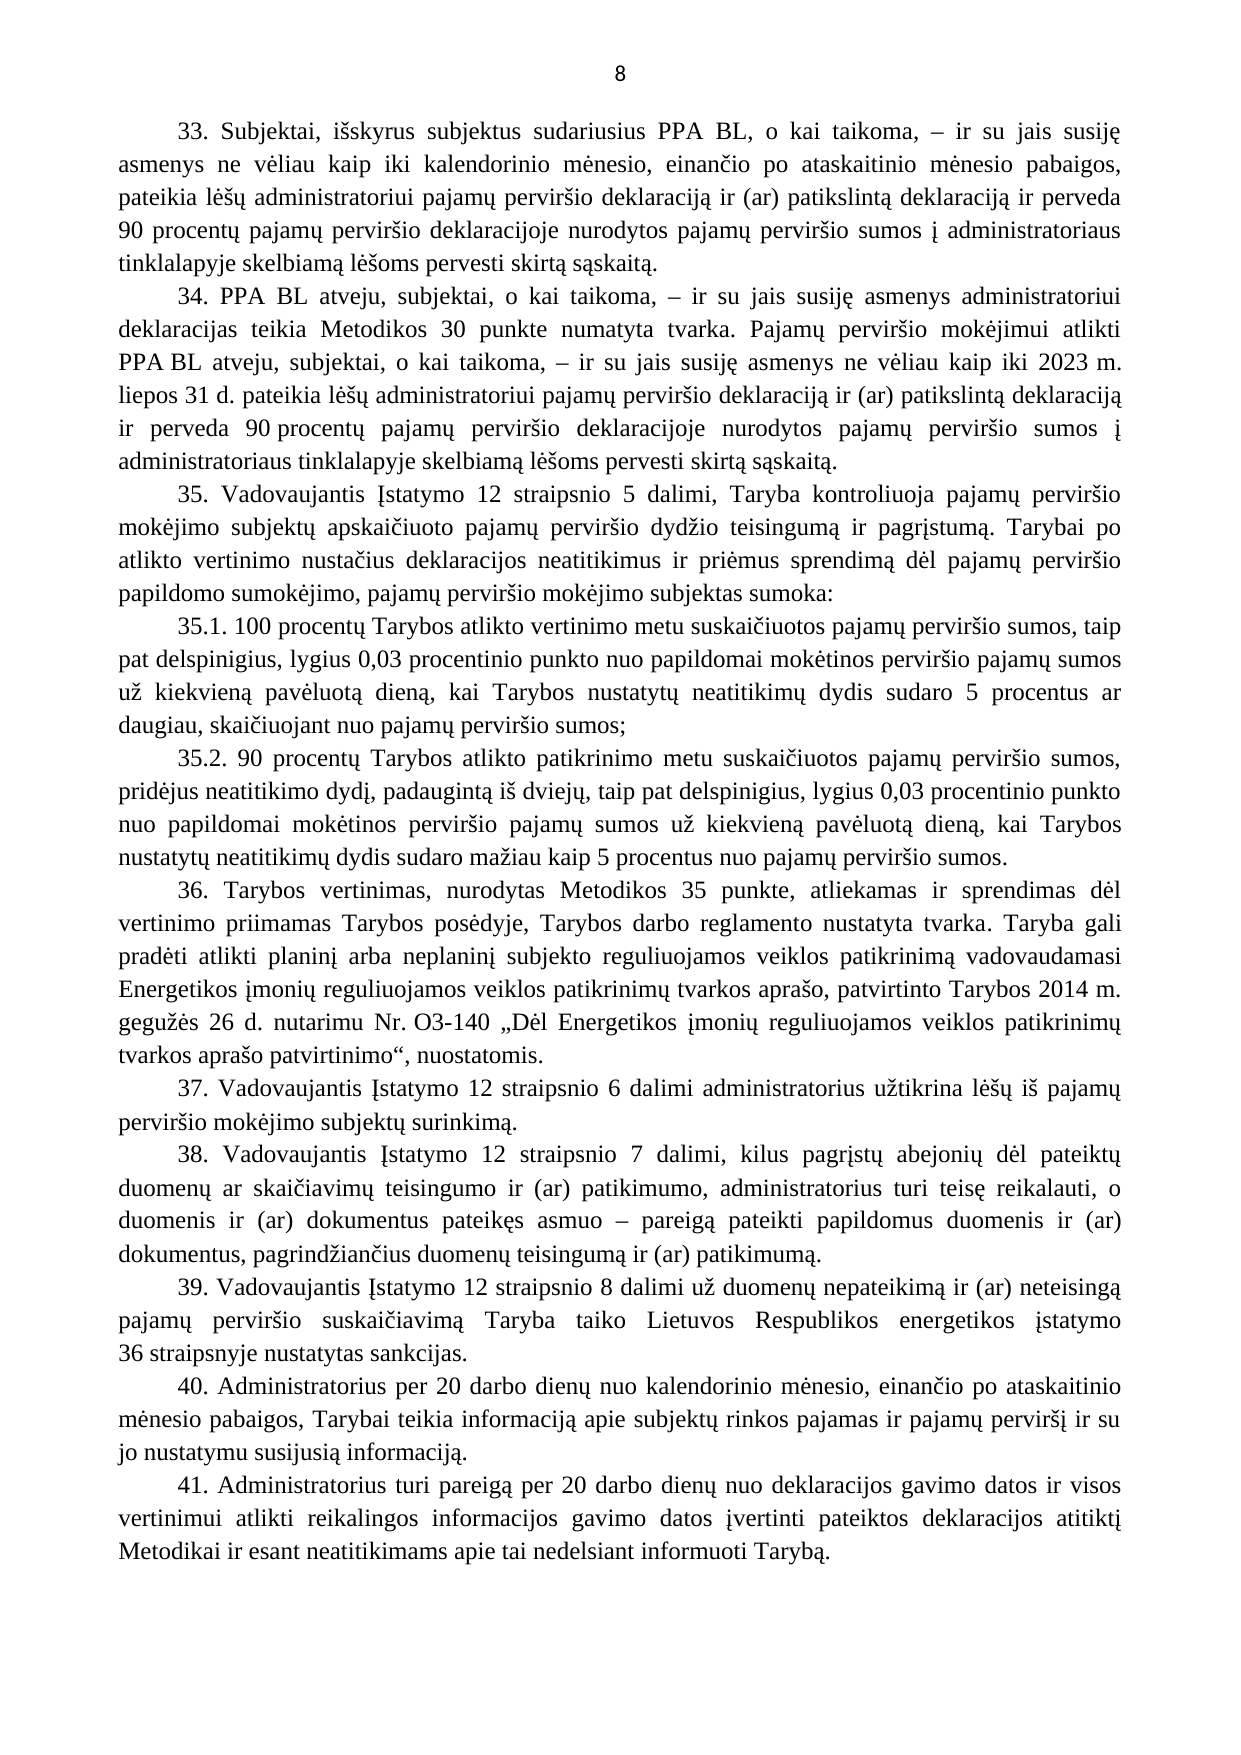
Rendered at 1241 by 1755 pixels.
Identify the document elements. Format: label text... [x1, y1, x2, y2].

text 38. Vadovaujantis Įstatymo 12 straipsnio 7 dalimi, kilus pagrįstų abejonių dėl pateiktų duomenų ar skaičiavimų teisingumo ir (ar) patikimumo, administratorius turi teisę reikalauti, o duomenis ir (ar) dokumentus pateikęs asmuo – pareigą pateikti papildomus duomenis ir (ar) dokumentus, pagrindžiančius duomenų teisingumą ir (ar) patikimumą. [118, 1139, 1122, 1267]
text 41. Administratorius turi pareigą per 20 darbo dienų nuo deklaracijos gavimo datos ir visos vertinimui atlikti reikalingos informacijos gavimo datos įvertinti pateiktos deklaracijos atitiktį Metodikai ir esant neatitikimams apie tai nedelsiant informuoti Tarybą. [118, 1470, 1122, 1564]
text 35.1. 100 procentų Tarybos atlikto vertinimo metu suskaičiuotos pajamų perviršio sumos, taip pat delspinigius, lygius 0,03 procentinio punkto nuo papildomai mokėtinos perviršio pajamų sumos už kiekvieną pavėluotą dieną, kai Tarybos nustatytų neatitikimų dydis sudaro 5 procentus ar daugiau, skaičiuojant nuo pajamų perviršio sumos; [118, 611, 1122, 739]
text 39. Vadovaujantis Įstatymo 12 straipsnio 8 dalimi už duomenų nepateikimą ir (ar) neteisingą pajamų perviršio suskaičiavimą Taryba taiko Lietuvos Respublikos energetikos įstatymo 36 straipsnyje nustatytas sankcijas. [118, 1272, 1122, 1366]
text 35.2. 90 procentų Tarybos atlikto patikrinimo metu suskaičiuotos pajamų perviršio sumos, pridėjus neatitikimo dydį, padaugintą iš dviejų, taip pat delspinigius, lygius 0,03 procentinio punkto nuo papildomai mokėtinos perviršio pajamų sumos už kiekvieną pavėluotą dieną, kai Tarybos nustatytų neatitikimų dydis sudaro mažiau kaip 5 procentus nuo pajamų perviršio sumos. [118, 743, 1122, 871]
text 35. Vadovaujantis Įstatymo 12 straipsnio 5 dalimi, Taryba kontroliuoja pajamų perviršio mokėjimo subjektų apskaičiuoto pajamų perviršio dydžio teisingumą ir pagrįstumą. Tarybai po atlikto vertinimo nustačius deklaracijos neatitikimus ir priėmus sprendimą dėl pajamų perviršio papildomo sumokėjimo, pajamų perviršio mokėjimo subjektas sumoka: [118, 479, 1122, 607]
text 37. Vadovaujantis Įstatymo 12 straipsnio 6 dalimi administratorius užtikrina lėšų iš pajamų perviršio mokėjimo subjektų surinkimą. [118, 1073, 1122, 1135]
text 33. Subjektai, išskyrus subjektus sudariusius PPA BL, o kai taikoma, – ir su jais susiję asmenys ne vėliau kaip iki kalendorinio mėnesio, einančio po ataskaitinio mėnesio pabaigos, pateikia lėšų administratoriui pajamų perviršio deklaraciją ir (ar) patikslintą deklaraciją ir perveda 90 procentų pajamų perviršio deklaracijoje nurodytos pajamų perviršio sumos į administratoriaus tinklalapyje skelbiamą lėšoms pervesti skirtą sąskaitą. [118, 116, 1122, 277]
text 40. Administratorius per 20 darbo dienų nuo kalendorinio mėnesio, einančio po ataskaitinio mėnesio pabaigos, Tarybai teikia informaciją apie subjektų rinkos pajamas ir pajamų perviršį ir su jo nustatymu susijusią informaciją. [118, 1371, 1122, 1466]
text 34. PPA BL atveju, subjektai, o kai taikoma, – ir su jais susiję asmenys administratoriui deklaracijas teikia Metodikos 30 punkte numatyta tvarka. Pajamų perviršio mokėjimui atlikti PPA BL atveju, subjektai, o kai taikoma, – ir su jais susiję asmenys ne vėliau kaip iki 2023 m. liepos 31 d. pateikia lėšų administratoriui pajamų perviršio deklaraciją ir (ar) patikslintą deklaraciją ir perveda 90 procentų pajamų perviršio deklaracijoje nurodytos pajamų perviršio sumos į administratoriaus tinklalapyje skelbiamą lėšoms pervesti skirtą sąskaitą. [118, 281, 1122, 475]
text 36. Tarybos vertinimas, nurodytas Metodikos 35 punkte, atliekamas ir sprendimas dėl vertinimo priimamas Tarybos posėdyje, Tarybos darbo reglamento nustatyta tvarka. Taryba gali pradėti atlikti planinį arba neplaninį subjekto reguliuojamos veiklos patikrinimą vadovaudamasi Energetikos įmonių reguliuojamos veiklos patikrinimų tvarkos aprašo, patvirtinto Tarybos 2014 m. gegužės 26 d. nutarimu Nr. O3-140 „Dėl Energetikos įmonių reguliuojamos veiklos patikrinimų tvarkos aprašo patvirtinimo“, nuostatomis. [118, 875, 1122, 1069]
